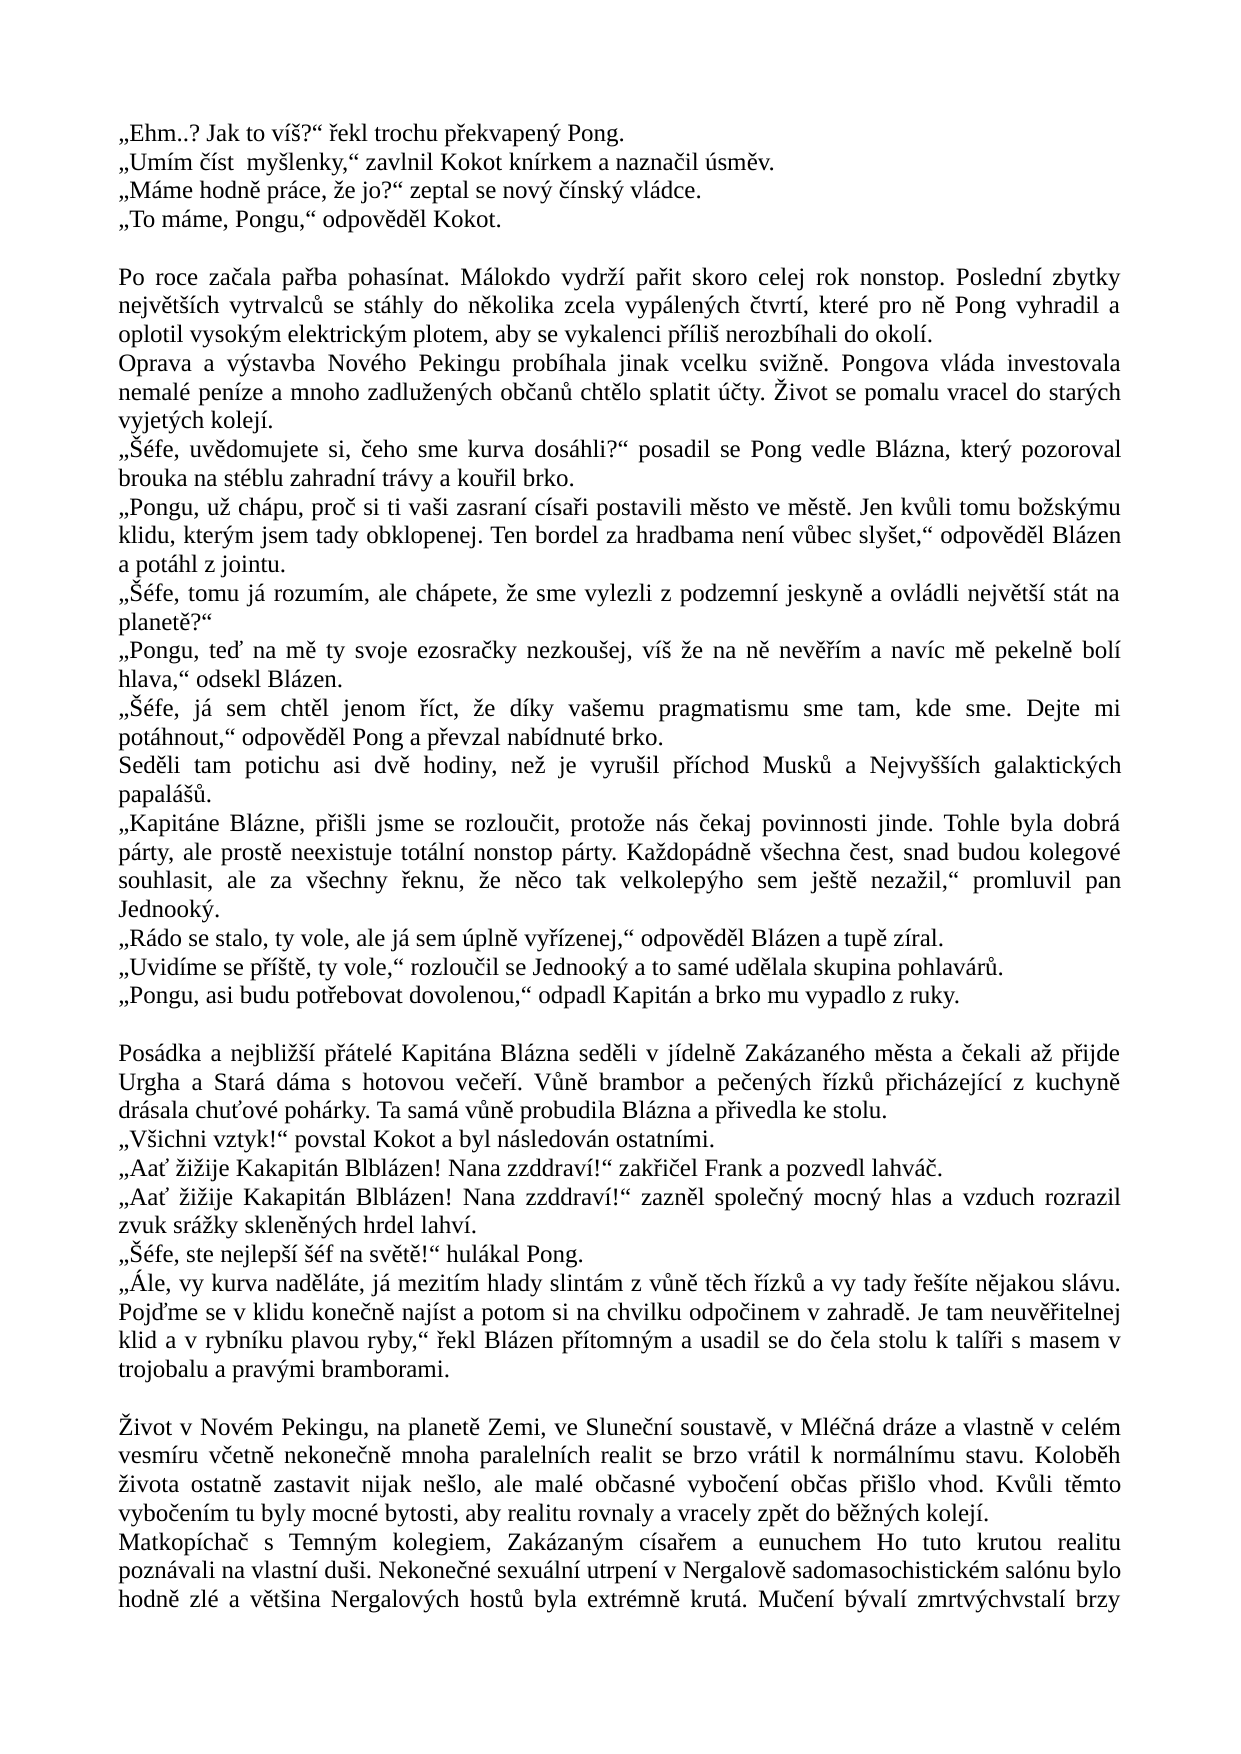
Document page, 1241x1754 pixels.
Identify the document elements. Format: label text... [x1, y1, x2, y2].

text „Ehm..? Jak to víš?“ řekl trochu překvapený Pong. [118, 118, 1122, 147]
text „Šéfe, tomu já rozumím, ale chápete, že sme vylezli z podzemní jeskyně a ovládli největší stát na planetě?“ [118, 578, 1122, 636]
text „Všichni vztyk!“ povstal Kokot a byl následován ostatními. [118, 1124, 1122, 1153]
text „Aať žižije Kakapitán Blblázen! Nana zzddraví!“ zazněl společný mocný hlas a vzduch rozrazil zvuk srážky skleněných hrdel lahví. [118, 1182, 1122, 1239]
text Matkopíchač s Temným kolegiem, Zakázaným císařem a eunuchem Ho tuto krutou realitu poznávali na vlastní duši. Nekonečné sexuální utrpení v Nergalově sadomasochistickém salónu bylo hodně zlé a většina Nergalových hostů byla extrémně krutá. Mučení bývalí zmrtvýchvstalí brzy [118, 1527, 1122, 1613]
text „Šéfe, ste nejlepší šéf na světě!“ hulákal Pong. [118, 1239, 1122, 1268]
text „Šéfe, já sem chtěl jenom říct, že díky vašemu pragmatismu sme tam, kde sme. Dejte mi potáhnout,“ odpověděl Pong a převzal nabídnuté brko. [118, 693, 1122, 751]
text „Pongu, asi budu potřebovat dovolenou,“ odpadl Kapitán a brko mu vypadlo z ruky. [118, 981, 1122, 1009]
text „Ále, vy kurva naděláte, já mezitím hlady slintám z vůně těch řízků a vy tady řešíte nějakou slávu. Pojďme se v klidu konečně najíst a potom si na chvilku odpočinem v zahradě. Je tam neuvěřitelnej klid a v rybníku plavou ryby,“ řekl Blázen přítomným a usadil se do čela stolu k talíři s masem v trojobalu a pravými bramborami. [118, 1268, 1122, 1383]
text „Kapitáne Blázne, přišli jsme se rozloučit, protože nás čekaj povinnosti jinde. Tohle byla dobrá párty, ale prostě neexistuje totální nonstop párty. Každopádně všechna čest, snad budou kolegové souhlasit, ale za všechny řeknu, že něco tak velkolepýho sem ještě nezažil,“ promluvil pan Jednooký. [118, 808, 1122, 923]
text Posádka a nejbližší přátelé Kapitána Blázna seděli v jídelně Zakázaného města a čekali až přijde Urgha a Stará dáma s hotovou večeří. Vůně brambor a pečených řízků přicházející z kuchyně drásala chuťové pohárky. Ta samá vůně probudila Blázna a přivedla ke stolu. [118, 1038, 1122, 1124]
text „Pongu, už chápu, proč si ti vaši zasraní císaři postavili město ve městě. Jen kvůli tomu božskýmu klidu, kterým jsem tady obklopenej. Ten bordel za hradbama není vůbec slyšet,“ odpověděl Blázen a potáhl z jointu. [118, 492, 1122, 578]
text „Umím číst myšlenky,“ zavlnil Kokot knírkem a naznačil úsměv. [118, 147, 1122, 176]
text „Pongu, teď na mě ty svoje ezosračky nezkoušej, víš že na ně nevěřím a navíc mě pekelně bolí hlava,“ odsekl Blázen. [118, 636, 1122, 693]
text „Rádo se stalo, ty vole, ale já sem úplně vyřízenej,“ odpověděl Blázen a tupě zíral. [118, 923, 1122, 952]
text „To máme, Pongu,“ odpověděl Kokot. [118, 204, 1122, 233]
text Život v Novém Pekingu, na planetě Zemi, ve Sluneční soustavě, v Mléčná dráze a vlastně v celém vesmíru včetně nekonečně mnoha paralelních realit se brzo vrátil k normálnímu stavu. Koloběh života ostatně zastavit nijak nešlo, ale malé občasné vybočení občas přišlo vhod. Kvůli těmto vybočením tu byly mocné bytosti, aby realitu rovnaly a vracely zpět do běžných kolejí. [118, 1412, 1122, 1527]
text „Aať žižije Kakapitán Blblázen! Nana zzddraví!“ zakřičel Frank a pozvedl lahváč. [118, 1153, 1122, 1182]
text Seděli tam potichu asi dvě hodiny, než je vyrušil příchod Musků a Nejvyšších galaktických papalášů. [118, 751, 1122, 808]
text Oprava a výstavba Nového Pekingu probíhala jinak vcelku svižně. Pongova vláda investovala nemalé peníze a mnoho zadlužených občanů chtělo splatit účty. Život se pomalu vracel do starých vyjetých kolejí. [118, 348, 1122, 434]
text „Máme hodně práce, že jo?“ zeptal se nový čínský vládce. [118, 176, 1122, 204]
text Po roce začala pařba pohasínat. Málokdo vydrží pařit skoro celej rok nonstop. Poslední zbytky největších vytrvalců se stáhly do několika zcela vypálených čtvrtí, které pro ně Pong vyhradil a oplotil vysokým elektrickým plotem, aby se vykalenci příliš nerozbíhali do okolí. [118, 262, 1122, 348]
text „Šéfe, uvědomujete si, čeho sme kurva dosáhli?“ posadil se Pong vedle Blázna, který pozoroval brouka na stéblu zahradní trávy a kouřil brko. [118, 434, 1122, 492]
text „Uvidíme se příště, ty vole,“ rozloučil se Jednooký a to samé udělala skupina pohlavárů. [118, 952, 1122, 981]
